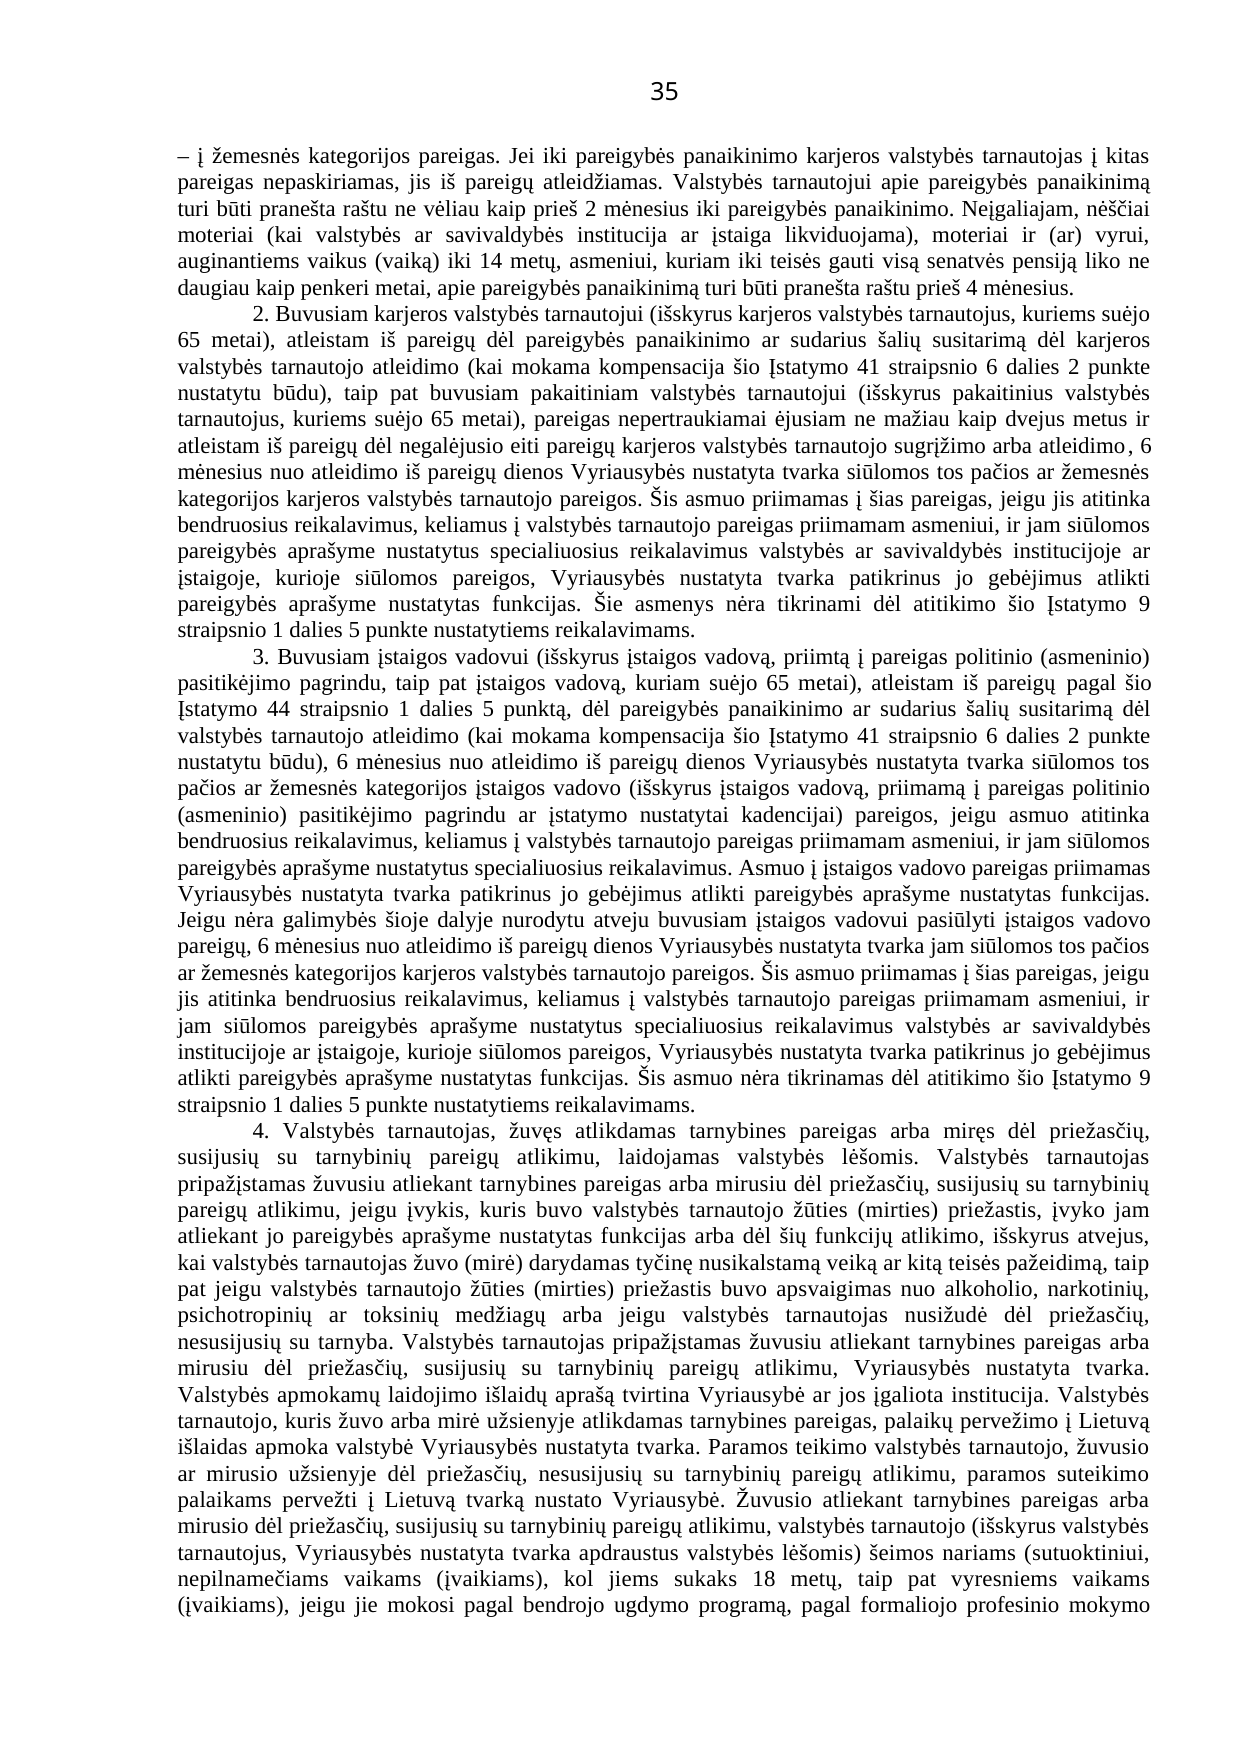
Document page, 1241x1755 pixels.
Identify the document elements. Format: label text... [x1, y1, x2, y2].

text 3. Buvusiam įstaigos vadovui (išskyrus įstaigos vadovą, priimtą į pareigas politinio (asmeninio) pasitikėjimo pagrindu, taip pat įstaigos vadovą, kuriam suėjo 65 metai), atleistam iš pareigų pagal šio Įstatymo 44 straipsnio 1 dalies 5 punktą, dėl pareigybės panaikinimo ar sudarius šalių susitarimą dėl valstybės tarnautojo atleidimo (kai mokama kompensacija šio Įstatymo 41 straipsnio 6 dalies 2 punkte nustatytu būdu), 6 mėnesius nuo atleidimo iš pareigų dienos Vyriausybės nustatyta tvarka siūlomos tos pačios ar žemesnės kategorijos įstaigos vadovo (išskyrus įstaigos vadovą, priimamą į pareigas politinio (asmeninio) pasitikėjimo pagrindu ar įstatymo nustatytai kadencijai) pareigos, jeigu asmuo atitinka bendruosius reikalavimus, keliamus į valstybės tarnautojo pareigas priimamam asmeniui, ir jam siūlomos pareigybės aprašyme nustatytus specialiuosius reikalavimus. Asmuo į įstaigos vadovo pareigas priimamas Vyriausybės nustatyta tvarka patikrinus jo gebėjimus atlikti pareigybės aprašyme nustatytas funkcijas. Jeigu nėra galimybės šioje dalyje nurodytu atveju buvusiam įstaigos vadovui pasiūlyti įstaigos vadovo pareigų, 6 mėnesius nuo atleidimo iš pareigų dienos Vyriausybės nustatyta tvarka jam siūlomos tos pačios ar žemesnės kategorijos karjeros valstybės tarnautojo pareigos. Šis asmuo priimamas į šias pareigas, jeigu jis atitinka bendruosius reikalavimus, keliamus į valstybės tarnautojo pareigas priimamam asmeniui, ir jam siūlomos pareigybės aprašyme nustatytus specialiuosius reikalavimus valstybės ar savivaldybės institucijoje ar įstaigoje, kurioje siūlomos pareigos, Vyriausybės nustatyta tvarka patikrinus jo gebėjimus atlikti pareigybės aprašyme nustatytas funkcijas. Šis asmuo nėra tikrinamas dėl atitikimo šio Įstatymo 9 straipsnio 1 dalies 5 punkte nustatytiems reikalavimams. [177, 643, 1152, 1117]
text – į žemesnės kategorijos pareigas. Jei iki pareigybės panaikinimo karjeros valstybės tarnautojas į kitas pareigas nepaskiriamas, jis iš pareigų atleidžiamas. Valstybės tarnautojui apie pareigybės panaikinimą turi būti pranešta raštu ne vėliau kaip prieš 2 mėnesius iki pareigybės panaikinimo. Neįgaliajam, nėščiai moteriai (kai valstybės ar savivaldybės institucija ar įstaiga likviduojama), moteriai ir (ar) vyrui, auginantiems vaikus (vaiką) iki 14 metų, asmeniui, kuriam iki teisės gauti visą senatvės pensiją liko ne daugiau kaip penkeri metai, apie pareigybės panaikinimą turi būti pranešta raštu prieš 4 mėnesius. [177, 142, 1152, 300]
text 4. Valstybės tarnautojas, žuvęs atlikdamas tarnybines pareigas arba miręs dėl priežasčių, susijusių su tarnybinių pareigų atlikimu, laidojamas valstybės lėšomis. Valstybės tarnautojas pripažįstamas žuvusiu atliekant tarnybines pareigas arba mirusiu dėl priežasčių, susijusių su tarnybinių pareigų atlikimu, jeigu įvykis, kuris buvo valstybės tarnautojo žūties (mirties) priežastis, įvyko jam atliekant jo pareigybės aprašyme nustatytas funkcijas arba dėl šių funkcijų atlikimo, išskyrus atvejus, kai valstybės tarnautojas žuvo (mirė) darydamas tyčinę nusikalstamą veiką ar kitą teisės pažeidimą, taip pat jeigu valstybės tarnautojo žūties (mirties) priežastis buvo apsvaigimas nuo alkoholio, narkotinių, psichotropinių ar toksinių medžiagų arba jeigu valstybės tarnautojas nusižudė dėl priežasčių, nesusijusių su tarnyba. Valstybės tarnautojas pripažįstamas žuvusiu atliekant tarnybines pareigas arba mirusiu dėl priežasčių, susijusių su tarnybinių pareigų atlikimu, Vyriausybės nustatyta tvarka. Valstybės apmokamų laidojimo išlaidų aprašą tvirtina Vyriausybė ar jos įgaliota institucija. Valstybės tarnautojo, kuris žuvo arba mirė užsienyje atlikdamas tarnybines pareigas, palaikų pervežimo į Lietuvą išlaidas apmoka valstybė Vyriausybės nustatyta tvarka. Paramos teikimo valstybės tarnautojo, žuvusio ar mirusio užsienyje dėl priežasčių, nesusijusių su tarnybinių pareigų atlikimu, paramos suteikimo palaikams pervežti į Lietuvą tvarką nustato Vyriausybė. Žuvusio atliekant tarnybines pareigas arba mirusio dėl priežasčių, susijusių su tarnybinių pareigų atlikimu, valstybės tarnautojo (išskyrus valstybės tarnautojus, Vyriausybės nustatyta tvarka apdraustus valstybės lėšomis) šeimos nariams (sutuoktiniui, nepilnamečiams vaikams (įvaikiams), kol jiems sukaks 18 metų, taip pat vyresniems vaikams (įvaikiams), jeigu jie mokosi pagal bendrojo ugdymo programą, pagal formaliojo profesinio mokymo [177, 1117, 1152, 1618]
text 2. Buvusiam karjeros valstybės tarnautojui (išskyrus karjeros valstybės tarnautojus, kuriems suėjo 65 metai), atleistam iš pareigų dėl pareigybės panaikinimo ar sudarius šalių susitarimą dėl karjeros valstybės tarnautojo atleidimo (kai mokama kompensacija šio Įstatymo 41 straipsnio 6 dalies 2 punkte nustatytu būdu), taip pat buvusiam pakaitiniam valstybės tarnautojui (išskyrus pakaitinius valstybės tarnautojus, kuriems suėjo 65 metai), pareigas nepertraukiamai ėjusiam ne mažiau kaip dvejus metus ir atleistam iš pareigų dėl negalėjusio eiti pareigų karjeros valstybės tarnautojo sugrįžimo arba atleidimo, 6 mėnesius nuo atleidimo iš pareigų dienos Vyriausybės nustatyta tvarka siūlomos tos pačios ar žemesnės kategorijos karjeros valstybės tarnautojo pareigos. Šis asmuo priimamas į šias pareigas, jeigu jis atitinka bendruosius reikalavimus, keliamus į valstybės tarnautojo pareigas priimamam asmeniui, ir jam siūlomos pareigybės aprašyme nustatytus specialiuosius reikalavimus valstybės ar savivaldybės institucijoje ar įstaigoje, kurioje siūlomos pareigos, Vyriausybės nustatyta tvarka patikrinus jo gebėjimus atlikti pareigybės aprašyme nustatytas funkcijas. Šie asmenys nėra tikrinami dėl atitikimo šio Įstatymo 9 straipsnio 1 dalies 5 punkte nustatytiems reikalavimams. [177, 300, 1152, 643]
